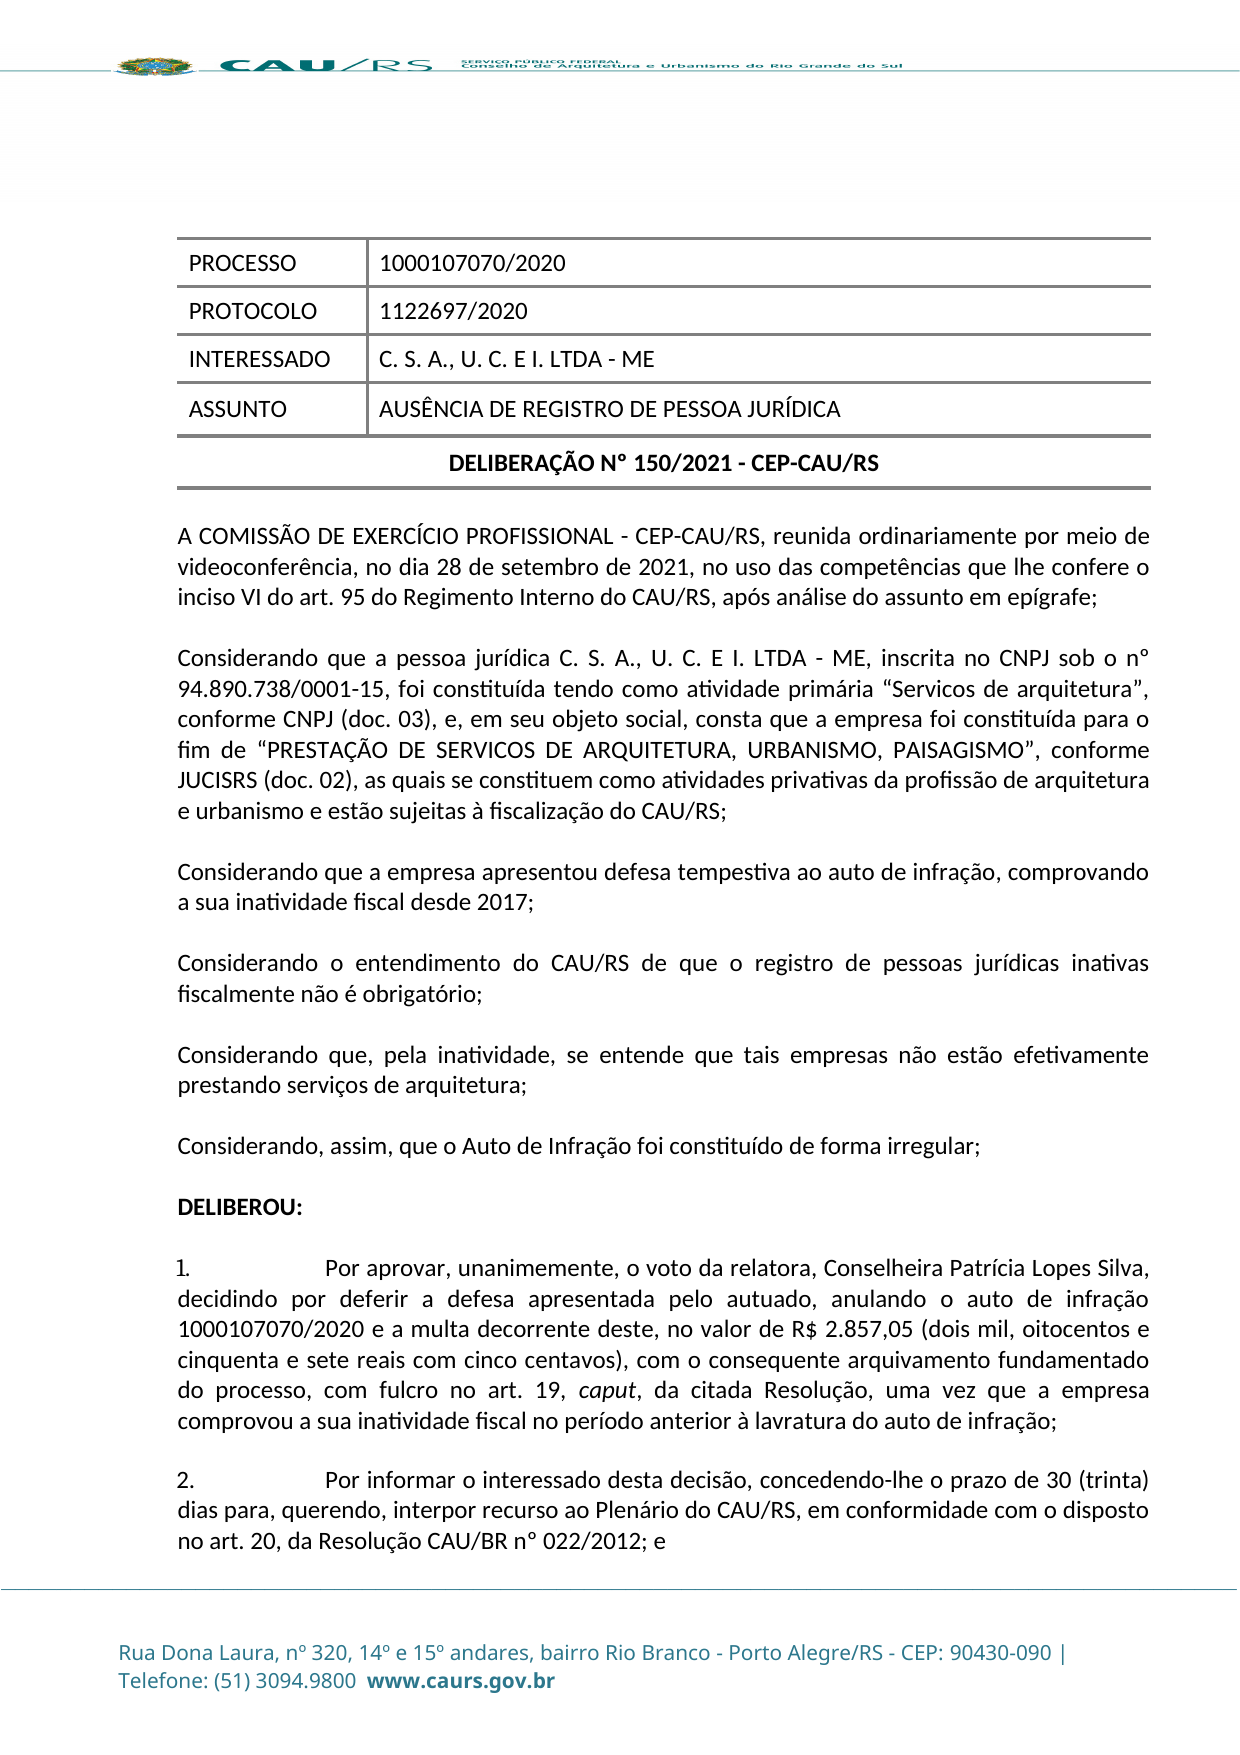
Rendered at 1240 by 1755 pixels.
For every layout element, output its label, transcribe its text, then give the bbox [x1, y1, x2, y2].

text Considerando que a empresa apresentou defesa tempestiva ao auto de infração, comprovando a sua inatividade fiscal desde 2017; [177, 856, 1151, 917]
table_header 1000107070/2020 [369, 240, 1151, 285]
table_header PROCESSO [177, 240, 366, 285]
list Por aprovar, unanimemente, o voto da relatora, Conselheira Patrícia Lopes Silva, decidindo por deferir a defesa apresentada pelo autuado, anulando o auto de infração 1000107070/2020 e a multa decorrente deste, no valor de R$ 2.857,05 (dois mil, oitocentos e cinquenta e sete reais com cinco centavos), com o consequente arquivamento fundamentado do processo, com fulcro no art. 19, caput, da citada Resolução, uma vez que a empresa comprovou a sua inatividade fiscal no período anterior à lavratura do auto de infração; [176, 1253, 1151, 1436]
text Considerando, assim, que o Auto de Infração foi constituído de forma irregular; [177, 1131, 1151, 1161]
table_cell C. S. A., U. C. E I. LTDA - ME [369, 336, 1151, 381]
table_cell AUSÊNCIA DE REGISTRO DE PESSOA JURÍDICA [369, 384, 1151, 434]
text Considerando que, pela inatividade, se entende que tais empresas não estão efetivamente prestando serviços de arquitetura; [177, 1039, 1151, 1100]
text DELIBEROU: [177, 1192, 1151, 1222]
table_cell DELIBERAÇÃO Nº 150/2021 - CEP-CAU/RS [177, 438, 1151, 486]
text Considerando o entendimento do CAU/RS de que o registro de pessoas jurídicas inativas fiscalmente não é obrigatório; [177, 947, 1151, 1008]
table_cell ASSUNTO [177, 384, 366, 434]
text A COMISSÃO DE EXERCÍCIO PROFISSIONAL - CEP-CAU/RS, reunida ordinariamente por meio de videoconferência, no dia 28 de setembro de 2021, no uso das competências que lhe confere o inciso VI do art. 95 do Regimento Interno do CAU/RS, após análise do assunto em epígrafe; [177, 520, 1151, 612]
table_cell INTERESSADO [177, 336, 366, 381]
text Considerando que a pessoa jurídica C. S. A., U. C. E I. LTDA - ME, inscrita no CNPJ sob o nº 94.890.738/0001-15, foi constituída tendo como atividade primária “Servicos de arquitetura”, conforme CNPJ (doc. 03), e, em seu objeto social, consta que a empresa foi constituída para o fim de “PRESTAÇÃO DE SERVICOS DE ARQUITETURA, URBANISMO, PAISAGISMO”, conforme JUCISRS (doc. 02), as quais se constituem como atividades privativas da profissão de arquitetura e urbanismo e estão sujeitas à fiscalização do CAU/RS; [177, 642, 1151, 825]
list Por informar o interessado desta decisão, concedendo-lhe o prazo de 30 (trinta) dias para, querendo, interpor recurso ao Plenário do CAU/RS, em conformidade com o disposto no art. 20, da Resolução CAU/BR nº 022/2012; e [176, 1464, 1151, 1555]
table_cell 1122697/2020 [369, 288, 1151, 333]
table_cell PROTOCOLO [177, 288, 366, 333]
